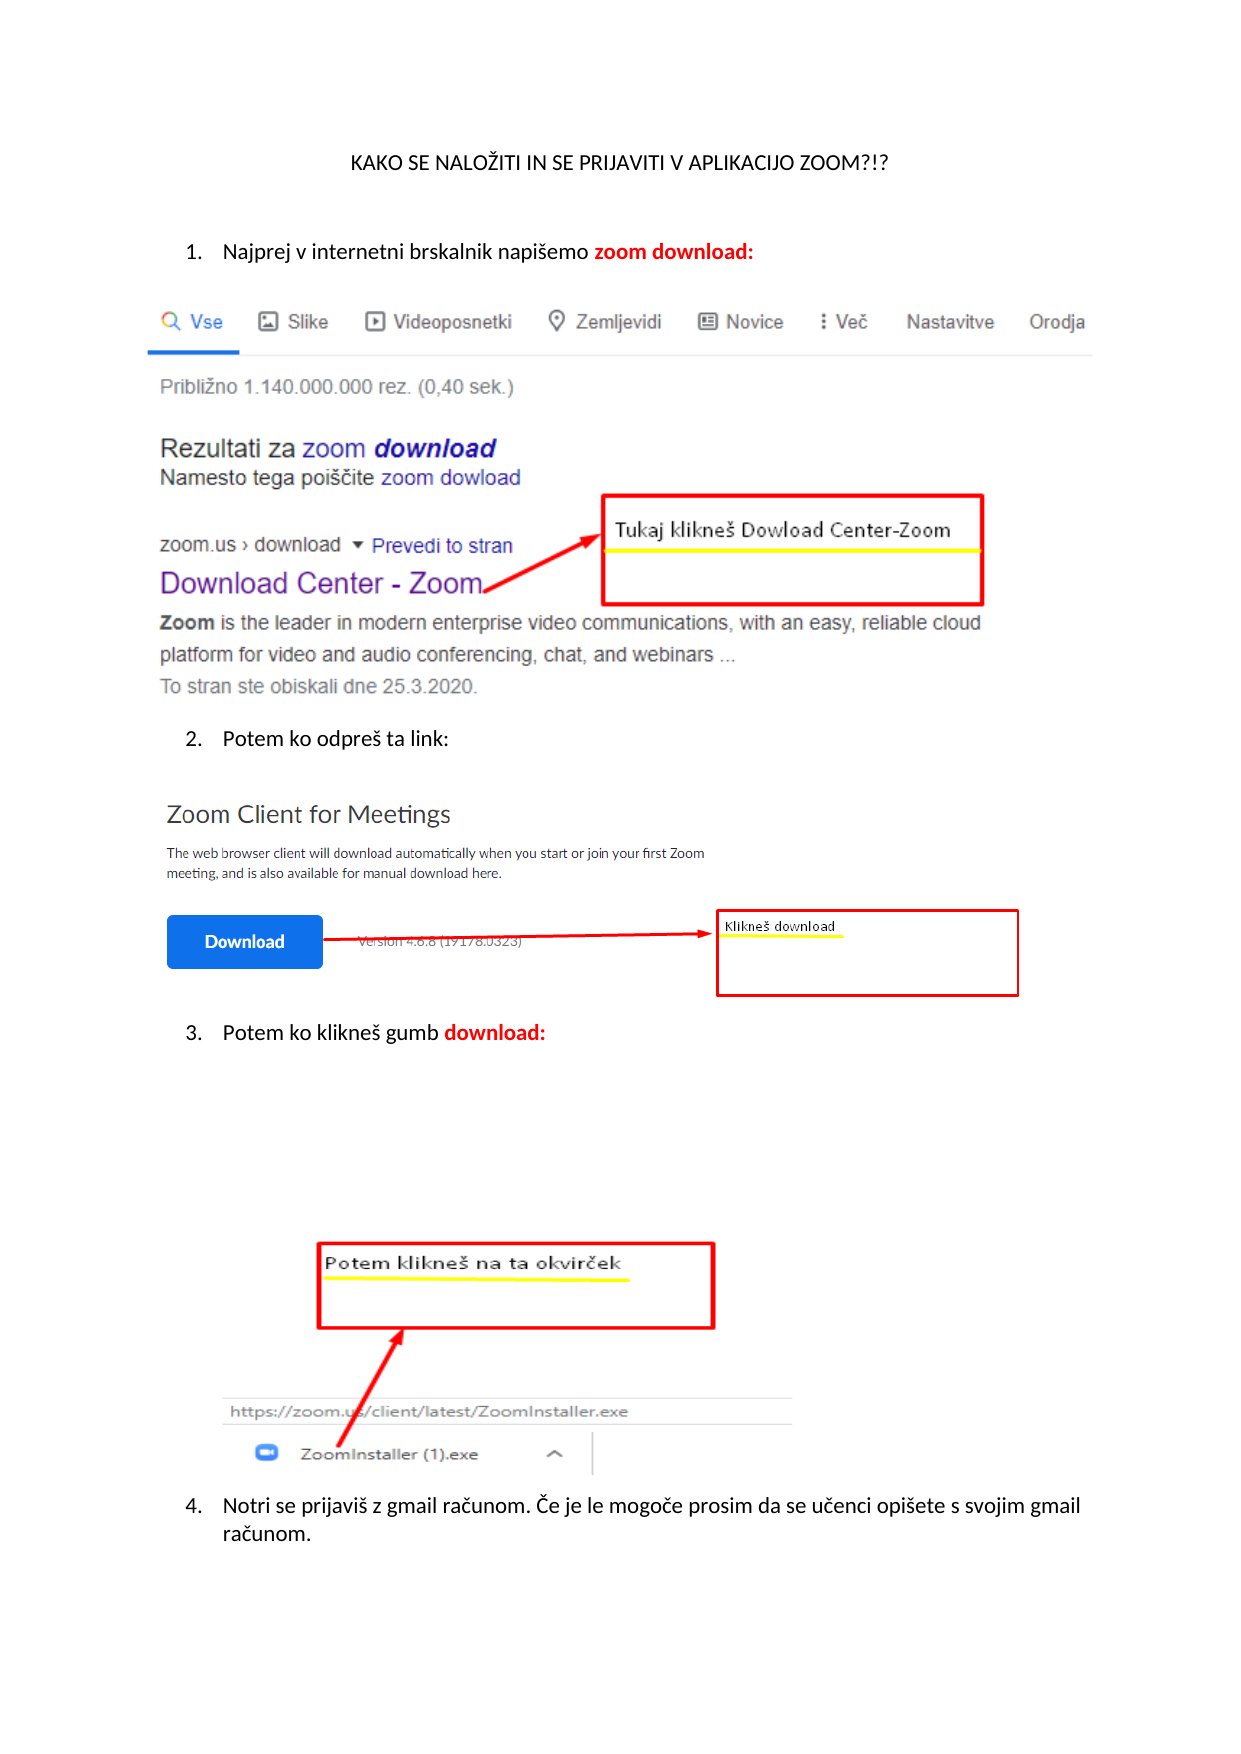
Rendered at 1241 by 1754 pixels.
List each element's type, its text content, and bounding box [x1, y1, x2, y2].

list Potem ko odpreš ta link: [185, 724, 1093, 753]
list Potem ko klikneš gumb download: [185, 1018, 1093, 1046]
text KAKO SE NALOŽITI IN SE PRIJAVITI V APLIKACIJO ZOOM?!? [148, 148, 1093, 176]
list Notri se prijaviš z gmail računom. Če je le mogoče prosim da se učenci opišete s svojim gmail računom. [185, 1492, 1093, 1548]
list Najprej v internetni brskalnik napišemo zoom download: [185, 237, 1093, 265]
